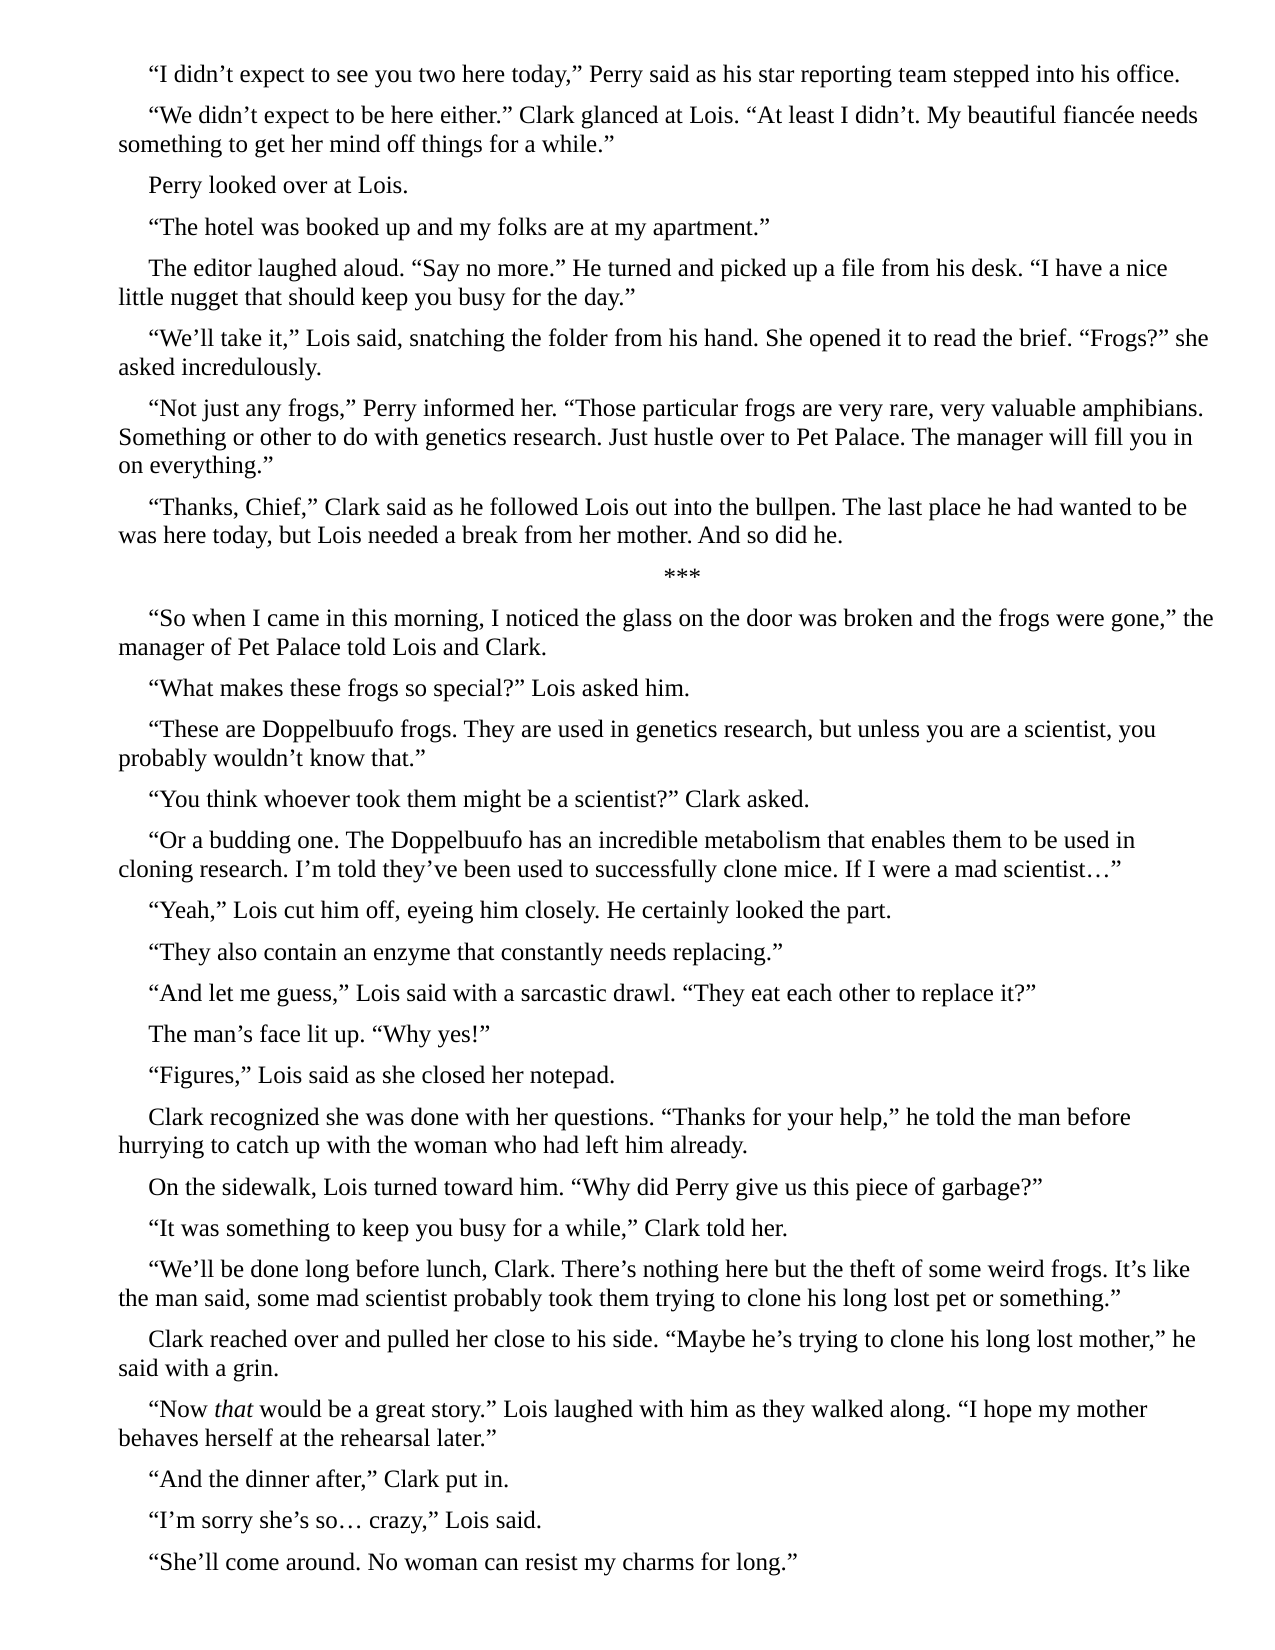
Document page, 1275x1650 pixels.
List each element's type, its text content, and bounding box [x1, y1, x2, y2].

text “And let me guess,” Lois said with a sarcastic drawl. “They eat each other to replace it?” [118, 978, 1216, 1007]
text “Yeah,” Lois cut him off, eyeing him closely. He certainly looked the part. [118, 895, 1216, 924]
text “It was something to keep you busy for a while,” Clark told her. [118, 1213, 1216, 1242]
text “Or a budding one. The Doppelbuufo has an incredible metabolism that enables them to be used in cloning research. I’m told they’ve been used to successfully clone mice. If I were a mad scientist…” [118, 825, 1216, 883]
text “They also contain an enzyme that constantly needs replacing.” [118, 937, 1216, 965]
text Clark recognized she was done with her questions. “Thanks for your help,” he told the man before hurrying to catch up with the woman who had left him already. [118, 1102, 1216, 1159]
text Clark reached over and pulled her close to his side. “Maybe he’s trying to clone his long lost mother,” he said with a grin. [118, 1324, 1216, 1382]
text “You think whoever took them might be a scientist?” Clark asked. [118, 784, 1216, 813]
text “We’ll take it,” Lois said, snatching the folder from his hand. She opened it to read the brief. “Frogs?” she asked incredulously. [118, 323, 1216, 380]
text The man’s face lit up. “Why yes!” [118, 1019, 1216, 1048]
text The editor laughed aloud. “Say no more.” He turned and picked up a file from his desk. “I have a nice little nugget that should keep you busy for the day.” [118, 253, 1216, 310]
text *** [118, 562, 1216, 590]
text “Thanks, Chief,” Clark said as he followed Lois out into the bullpen. The last place he had wanted to be was here today, but Lois needed a break from her mother. And so did he. [118, 492, 1216, 549]
text “Not just any frogs,” Perry informed her. “Those particular frogs are very rare, very valuable amphibians. Something or other to do with genetics research. Just hustle over to Pet Palace. The manager will fill you in on everything.” [118, 393, 1216, 479]
text “I didn’t expect to see you two here today,” Perry said as his star reporting team stepped into his office. [118, 59, 1216, 88]
text “What makes these frogs so special?” Lois asked him. [118, 673, 1216, 702]
text “Figures,” Lois said as she closed her notepad. [118, 1060, 1216, 1089]
text “She’ll come around. No woman can resist my charms for long.” [118, 1547, 1216, 1575]
text “I’m sorry she’s so… crazy,” Lois said. [118, 1505, 1216, 1534]
text “And the dinner after,” Clark put in. [118, 1464, 1216, 1493]
text On the sidewalk, Lois turned toward him. “Why did Perry give us this piece of garbage?” [118, 1172, 1216, 1200]
text Perry looked over at Lois. [118, 170, 1216, 199]
text “We didn’t expect to be here either.” Clark glanced at Lois. “At least I didn’t. My beautiful fiancée needs something to get her mind off things for a while.” [118, 100, 1216, 158]
text “We’ll be done long before lunch, Clark. There’s nothing here but the theft of some weird frogs. It’s like the man said, some mad scientist probably took them trying to clone his long lost pet or something.” [118, 1254, 1216, 1312]
text “The hotel was booked up and my folks are at my apartment.” [118, 212, 1216, 240]
text “So when I came in this morning, I noticed the glass on the door was broken and the frogs were gone,” the manager of Pet Palace told Lois and Clark. [118, 603, 1216, 660]
text “These are Doppelbuufo frogs. They are used in genetics research, but unless you are a scientist, you probably wouldn’t know that.” [118, 714, 1216, 772]
text “Now that would be a great story.” Lois laughed with him as they walked along. “I hope my mother behaves herself at the rehearsal later.” [118, 1394, 1216, 1452]
